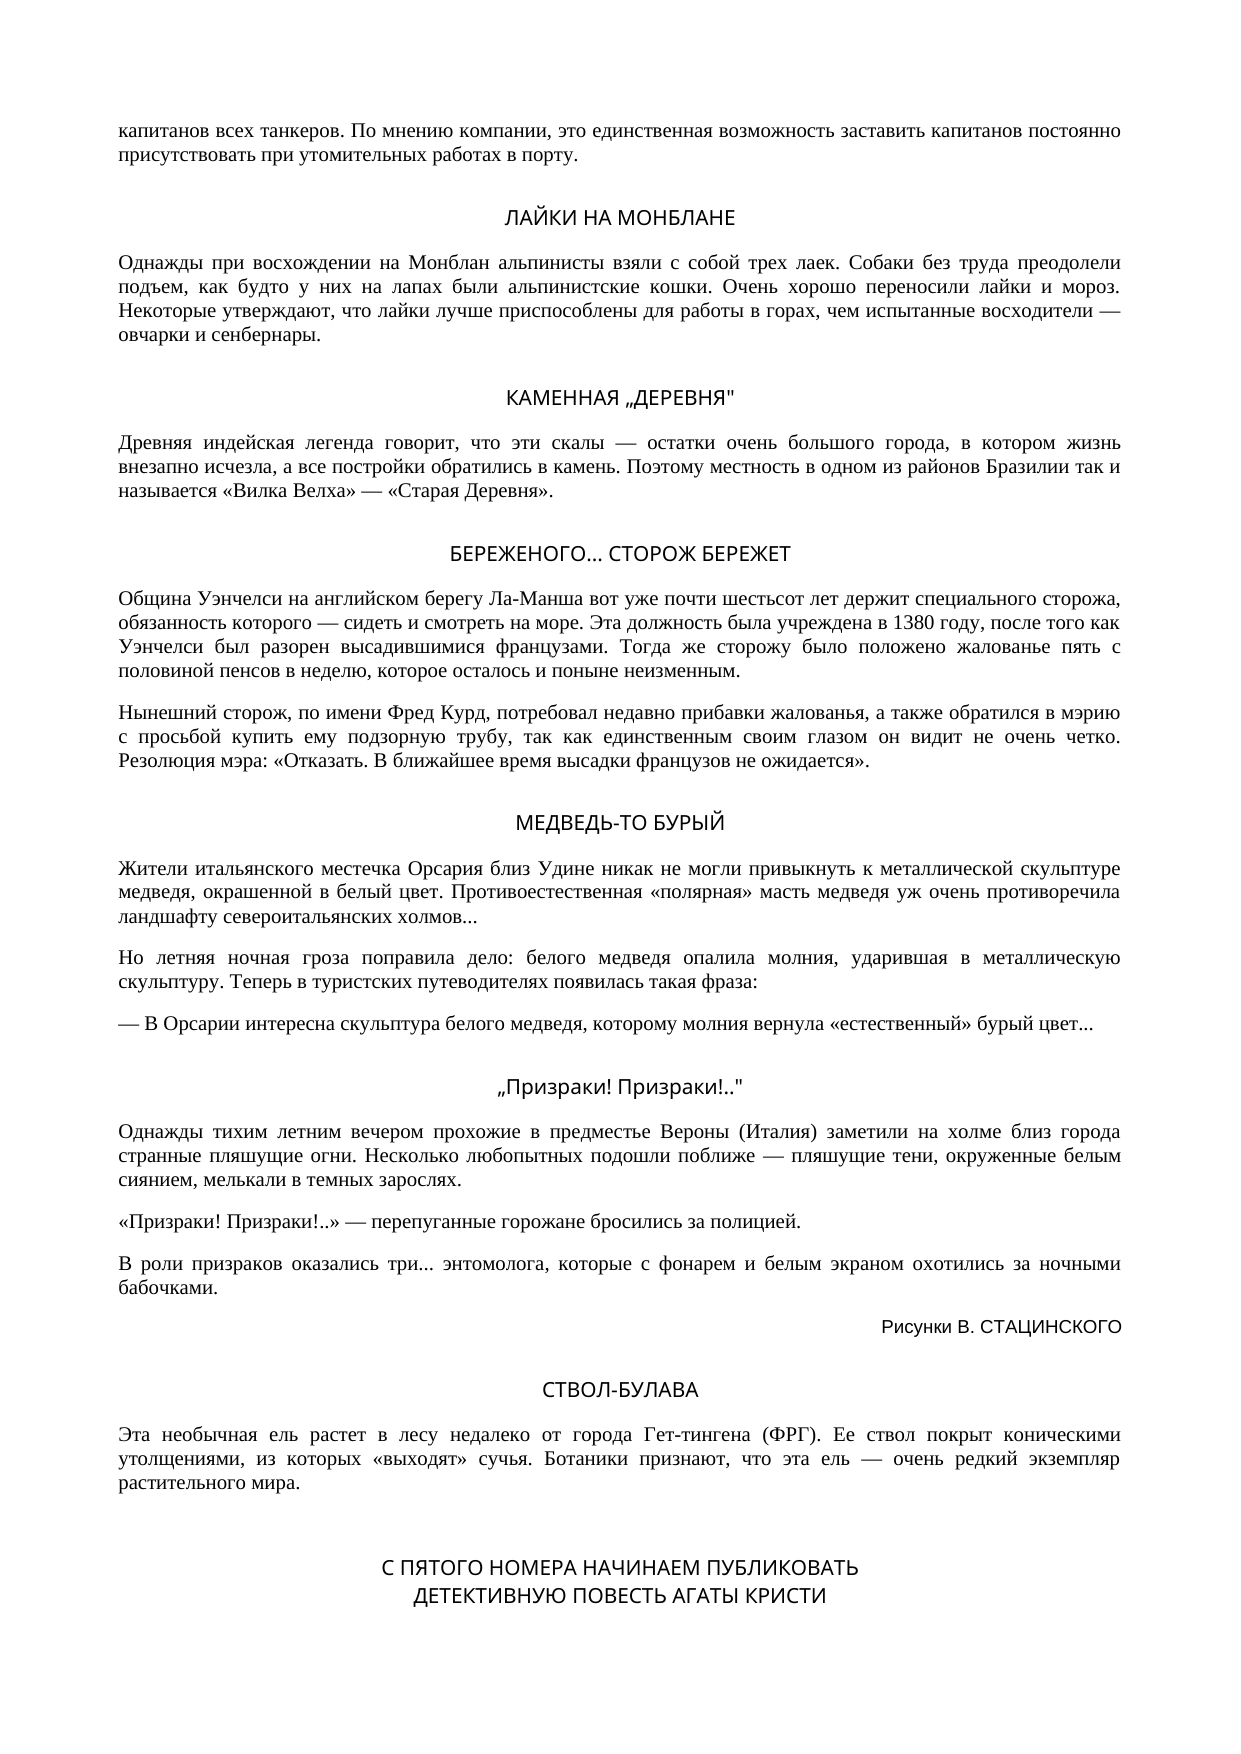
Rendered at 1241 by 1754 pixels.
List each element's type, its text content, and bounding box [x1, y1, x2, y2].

text В роли призраков оказались три... энтомолога, которые с фонарем и белым экраном охотились за ночными бабочками. [118, 1251, 1122, 1299]
text Жители итальянского местечка Орсария близ Удине никак не могли привыкнуть к металлической скульптуре медведя, окрашенной в белый цвет. Противоестественная «полярная» масть медведя уж очень противоречила ландшафту североитальянских холмов... [118, 855, 1122, 928]
text Однажды тихим летним вечером прохожие в предместье Вероны (Италия) заметили на холме близ города странные пляшущие огни. Несколько любопытных подошли поближе — пляшущие тени, окруженные белым сиянием, мелькали в темных зарослях. [118, 1119, 1122, 1191]
text Но летняя ночная гроза поправила дело: белого медведя опалила молния, ударившая в металлическую скульптуру. Теперь в туристских путеводителях появилась такая фраза: [118, 945, 1122, 993]
text С ПЯТОГО НОМЕРА НАЧИНАЕМ ПУБЛИКОВАТЬ ДЕТЕКТИВНУЮ ПОВЕСТЬ АГАТЫ КРИСТИ [118, 1553, 1122, 1610]
subtitle МЕДВЕДЬ-ТО БУРЫЙ [118, 808, 1122, 837]
text Рисунки В. СТАЦИНСКОГО [118, 1316, 1122, 1338]
text «Призраки! Призраки!..» — перепуганные горожане бросились за полицией. [118, 1209, 1122, 1233]
subtitle СТВОЛ-БУЛАВА [118, 1375, 1122, 1403]
subtitle БЕРЕЖЕНОГО... СТОРОЖ БЕРЕЖЕТ [118, 539, 1122, 567]
subtitle „Призраки! Призраки!.." [118, 1072, 1122, 1100]
text капитанов всех танкеров. По мнению компании, это единственная возможность заставить капитанов постоянно присутствовать при утомительных работах в порту. [118, 118, 1122, 166]
text Нынешний сторож, по имени Фред Курд, потребовал недавно прибавки жалованья, а также обратился в мэрию с просьбой купить ему подзорную трубу, так как единственным своим глазом он видит не очень четко. Резолюция мэра: «Отказать. В ближайшее время высадки французов не ожидается». [118, 699, 1122, 772]
text Эта необычная ель растет в лесу недалеко от города Гет-тингена (ФРГ). Ее ствол покрыт коническими утолщениями, из которых «выходят» сучья. Ботаники признают, что эта ель — очень редкий экземпляр растительного мира. [118, 1422, 1122, 1494]
text — В Орсарии интересна скульптура белого медведя, которому молния вернула «естественный» бурый цвет... [118, 1011, 1122, 1035]
text Однажды при восхождении на Монблан альпинисты взяли с собой трех лаек. Собаки без труда преодолели подъем, как будто у них на лапах были альпинистские кошки. Очень хорошо переносили лайки и мороз. Некоторые утверждают, что лайки лучше приспособлены для работы в горах, чем испытанные восходители — овчарки и сенбернары. [118, 250, 1122, 346]
text Община Уэнчелси на английском берегу Ла-Манша вот уже почти шестьсот лет держит специального сторожа, обязанность которого — сидеть и смотреть на море. Эта должность была учреждена в 1380 году, после того как Уэнчелси был разорен высадившимися французами. Тогда же сторожу было положено жалованье пять с половиной пенсов в неделю, которое осталось и поныне неизменным. [118, 586, 1122, 682]
text Древняя индейская легенда говорит, что эти скалы — остатки очень большого города, в котором жизнь внезапно исчезла, а все постройки обратились в камень. Поэтому местность в одном из районов Бразилии так и называется «Вилка Велха» — «Старая Деревня». [118, 430, 1122, 502]
subtitle КАМЕННАЯ „ДЕРЕВНЯ" [118, 383, 1122, 411]
subtitle ЛАЙКИ НА МОНБЛАНЕ [118, 203, 1122, 231]
